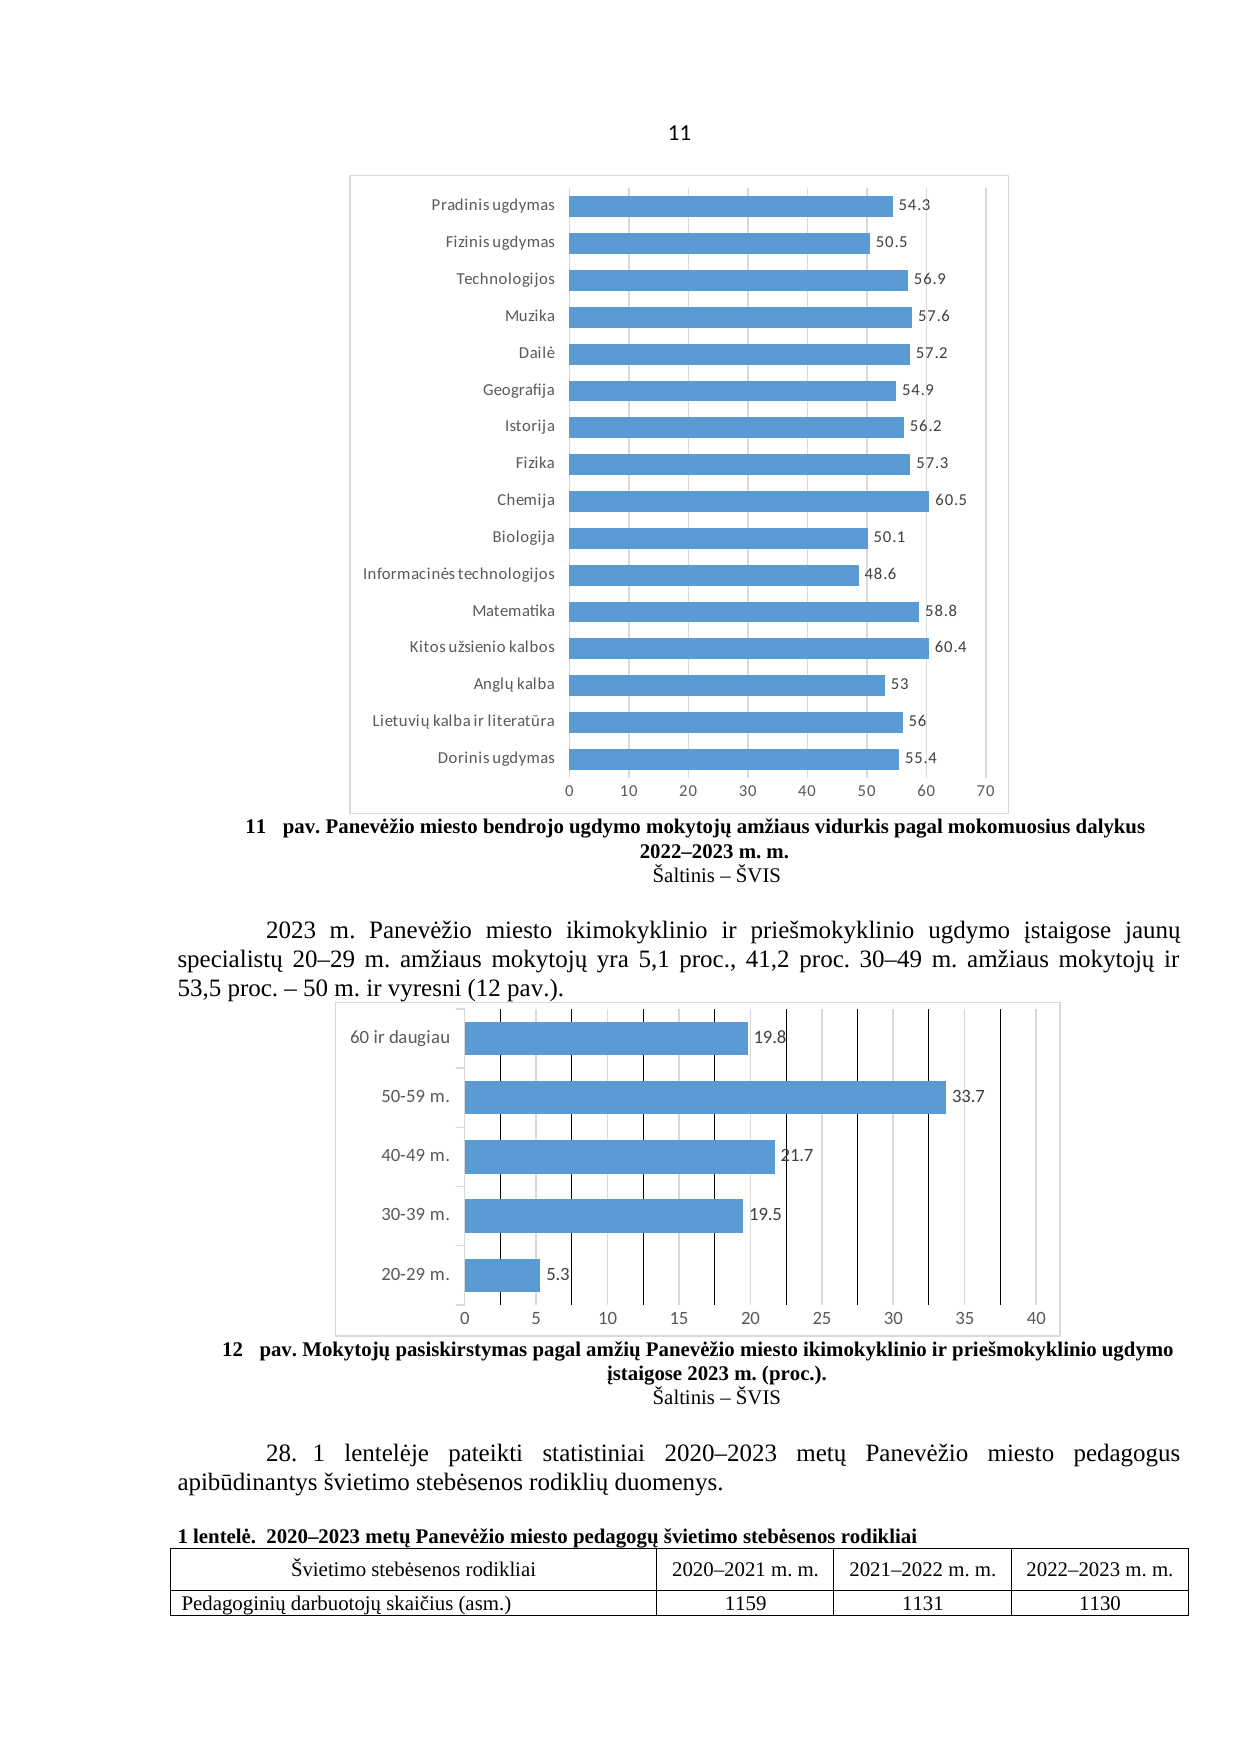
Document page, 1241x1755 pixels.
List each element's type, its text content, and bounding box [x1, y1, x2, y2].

text Šaltinis – ŠVIS [252, 863, 1181, 887]
table_cell 1131 [834, 1591, 1011, 1614]
table_header 2020–2021 m. m. [657, 1549, 833, 1589]
text Šaltinis – ŠVIS [252, 1385, 1181, 1409]
text 2022–2023 m. m. [252, 838, 1181, 863]
table_header 2022–2023 m. m. [1012, 1549, 1188, 1589]
text 28. 1 lentelėje pateikti statistiniai 2020–2023 metų Panevėžio miesto pedagogus apibūdinantys švietimo stebėsenos rodiklių duomenys. [177, 1438, 1181, 1496]
text 12 pav. Mokytojų pasiskirstymas pagal amžių Panevėžio miesto ikimokyklinio ir priešmokyklinio ugdymo įstaigose 2023 m. (proc.). [215, 1337, 1181, 1385]
text 2023 m. Panevėžio miesto ikimokyklinio ir priešmokyklinio ugdymo įstaigose jaunų specialistų 20–29 m. amžiaus mokytojų yra 5,1 proc., 41,2 proc. 30–49 m. amžiaus mokytojų ir 53,5 proc. – 50 m. ir vyresni (12 pav.). [177, 915, 1181, 1002]
table_cell 1130 [1012, 1591, 1188, 1614]
text 1 lentelė. 2020–2023 metų Panevėžio miesto pedagogų švietimo stebėsenos rodikliai [177, 1524, 1181, 1548]
table_header 2021–2022 m. m. [834, 1549, 1011, 1589]
table_cell 1159 [657, 1591, 833, 1614]
text 11 pav. Panevėžio miesto bendrojo ugdymo mokytojų amžiaus vidurkis pagal mokomuosius dalykus [215, 814, 1181, 838]
table_cell Pedagoginių darbuotojų skaičius (asm.) [171, 1591, 656, 1614]
table_header Švietimo stebėsenos rodikliai [171, 1549, 656, 1589]
